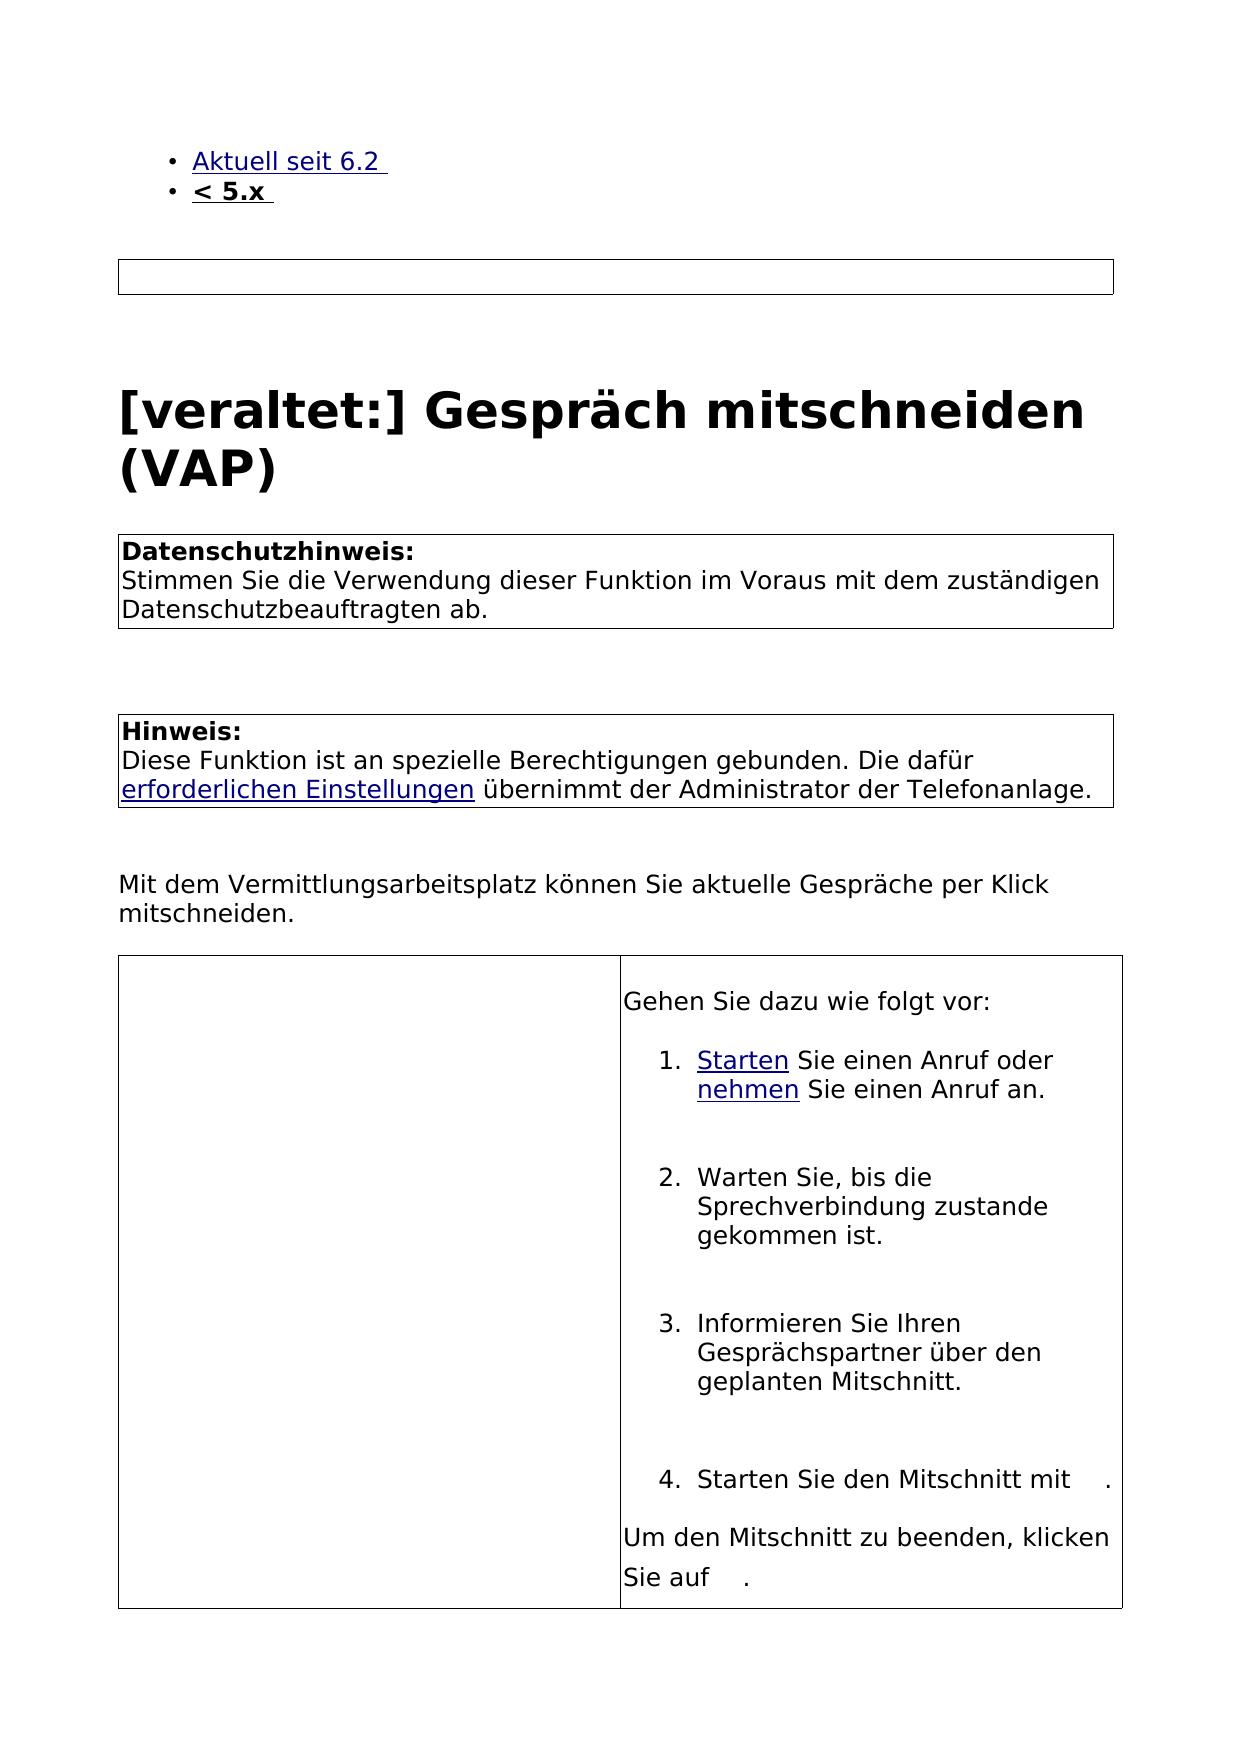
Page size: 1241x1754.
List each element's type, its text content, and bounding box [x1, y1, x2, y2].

table_header Hinweis: Diese Funktion ist an spezielle Berechtigungen gebunden. Die dafür erforderlichen Einstellungen übernimmt der Administrator der Telefonanlage. [119, 715, 1113, 807]
table_header [119, 956, 620, 1607]
text Mit dem Vermittlungsarbeitsplatz können Sie aktuelle Gespräche per Klick mitschneiden. [118, 870, 1122, 928]
table_header [119, 260, 1113, 294]
list Aktuell seit 6.2 [177, 148, 1122, 177]
subtitle [veraltet:] Gespräch mitschneiden (VAP) [118, 382, 1122, 498]
table_header Datenschutzhinweis: Stimmen Sie die Verwendung dieser Funktion im Voraus mit dem zuständigen Datenschutzbeauftragten ab. [119, 535, 1113, 628]
list < 5.x [177, 177, 1122, 206]
table_header Gehen Sie dazu wie folgt vor: Starten Sie einen Anruf oder nehmen Sie einen Anruf an. Warten Sie, bis die Sprechverbindung zustande gekommen ist. Informieren Sie Ihren Gesprächspartner über den geplanten Mitschnitt. Starten Sie den Mitschnitt mit. Um den Mitschnitt zu beenden, klicken Sie auf. [621, 956, 1122, 1607]
